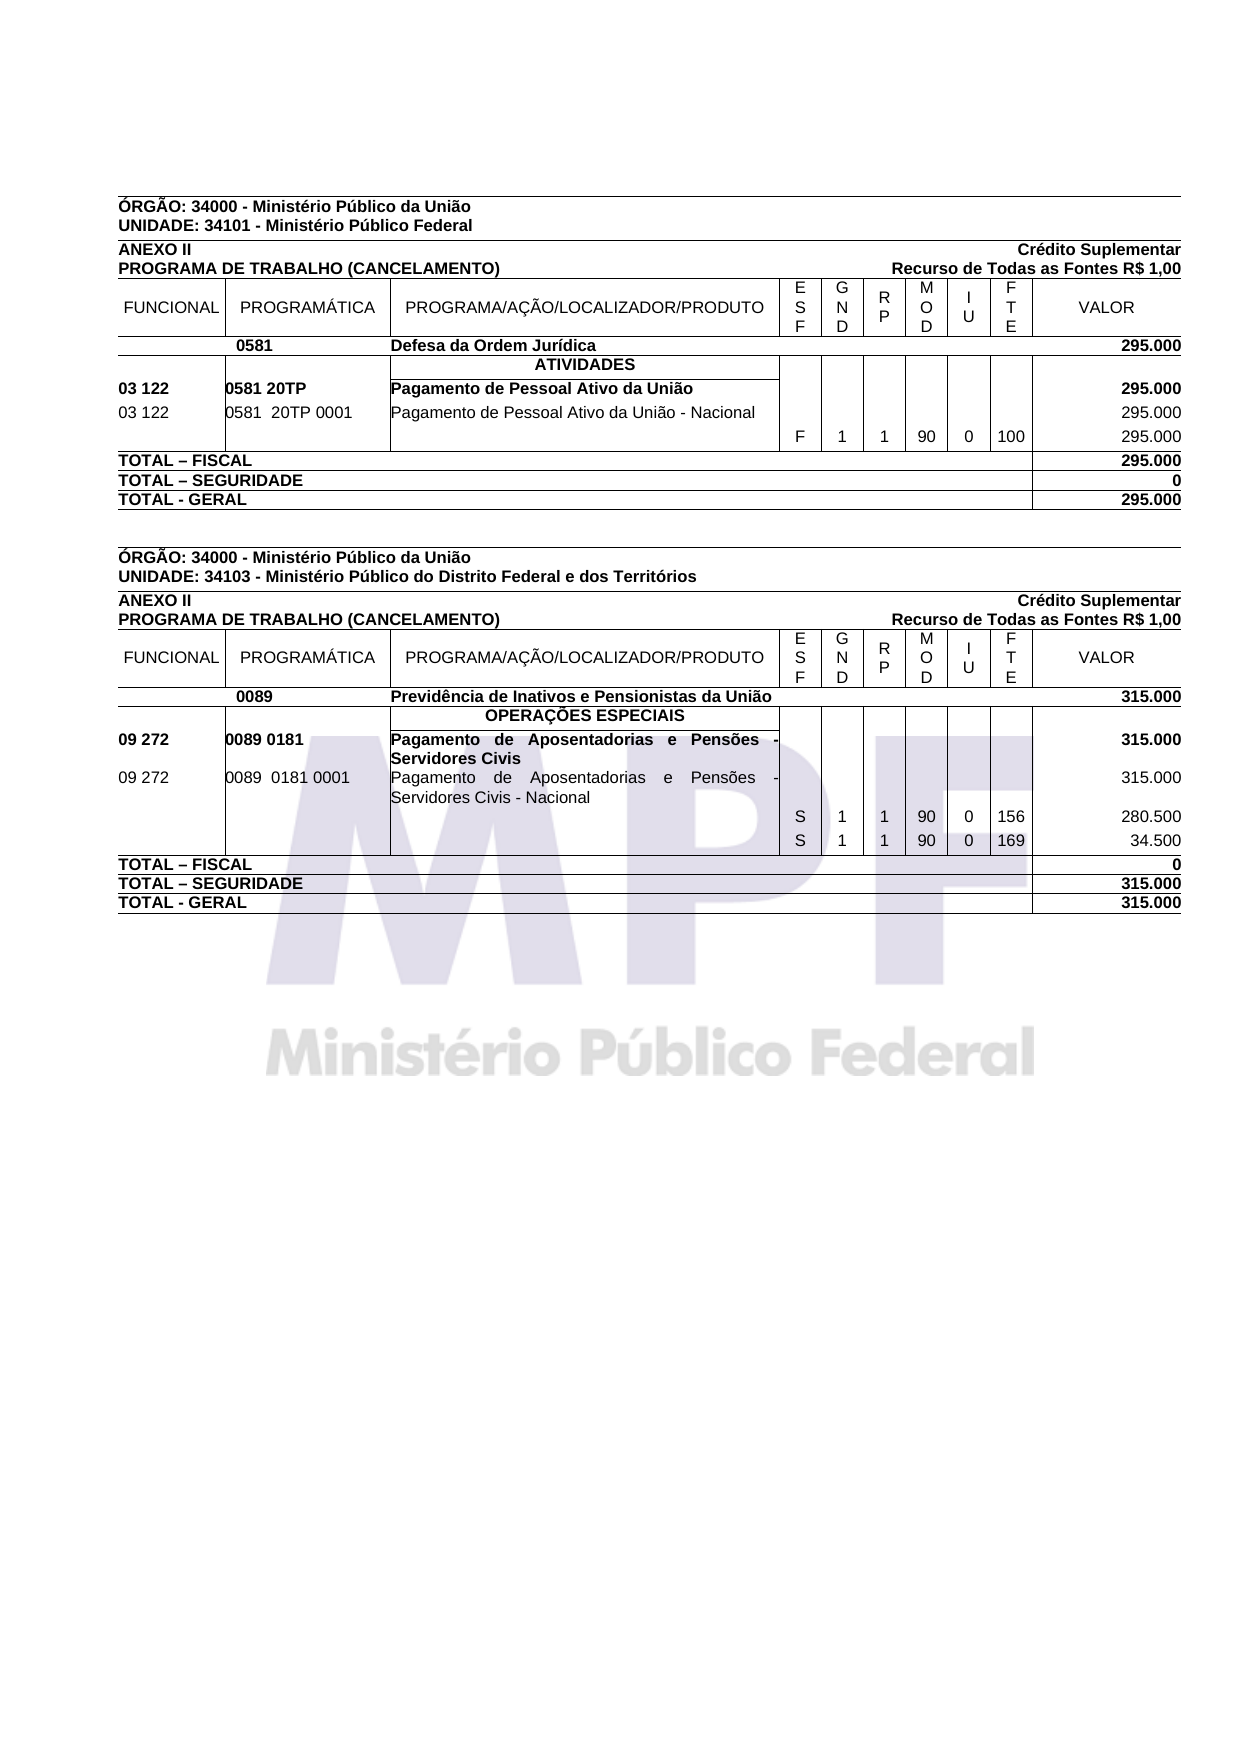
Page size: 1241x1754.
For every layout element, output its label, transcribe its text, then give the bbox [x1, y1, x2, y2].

table_cell Crédito Suplementar [779, 592, 1181, 610]
table_cell 90 [906, 807, 947, 831]
table_cell [118, 707, 225, 730]
table_cell FUNCIONAL [118, 630, 225, 687]
table_cell M O D [906, 279, 947, 336]
table_cell F T E [991, 630, 1032, 687]
table_cell I U [948, 279, 990, 336]
table_cell 0581 [118, 337, 390, 355]
table_cell [991, 707, 1032, 730]
table_cell [822, 707, 863, 730]
table_cell 0 [948, 427, 990, 451]
table_cell ÓRGÃO: 34000 - Ministério Público da União [118, 197, 1181, 216]
table_cell Crédito Suplementar [779, 241, 1181, 259]
table_cell ÓRGÃO: 34000 - Ministério Público da União [118, 548, 1181, 567]
table_cell 0581 20TP 0001 [226, 403, 390, 427]
table_cell [906, 730, 947, 768]
table_cell [391, 831, 779, 854]
table_cell [822, 768, 863, 807]
table_cell UNIDADE: 34101 - Ministério Público Federal [118, 216, 779, 240]
table_cell VALOR [1033, 630, 1181, 687]
table_cell [906, 356, 947, 379]
table_cell [991, 730, 1032, 768]
table_cell 169 [991, 831, 1032, 854]
table_cell 09 272 [118, 730, 225, 768]
table_cell 295.000 [1033, 379, 1181, 403]
table_cell [118, 807, 225, 831]
table_cell F T E [991, 279, 1032, 336]
table_cell G N D [822, 279, 863, 336]
picture [266, 951, 1034, 1076]
table_cell [906, 768, 947, 807]
table_cell Previdência de Inativos e Pensionistas da União [390, 688, 1032, 706]
table_cell PROGRAMÁTICA [226, 630, 390, 687]
table_cell 0 [1033, 856, 1181, 874]
table_cell [991, 403, 1032, 427]
table_cell Recurso de Todas as Fontes R$ 1,00 [779, 259, 1181, 278]
table_cell [991, 379, 1032, 403]
table_cell [822, 730, 863, 768]
table_cell M O D [906, 630, 947, 687]
table_cell [948, 707, 990, 730]
table_cell [391, 427, 779, 451]
table_cell ANEXO II [118, 592, 779, 610]
table_cell [1032, 177, 1181, 196]
table_cell TOTAL - GERAL [118, 894, 1032, 912]
table_cell [948, 356, 990, 379]
table_cell VALOR [1033, 279, 1181, 336]
table_cell 156 [991, 807, 1032, 831]
table_cell 1 [864, 831, 905, 854]
table_cell E S F [780, 279, 821, 336]
table_cell 295.000 [1033, 427, 1181, 451]
table_cell [822, 379, 863, 403]
table_cell 315.000 [1032, 688, 1181, 706]
table_cell [864, 730, 905, 768]
table_cell 295.000 [1032, 337, 1181, 355]
table_cell [906, 707, 947, 730]
table_cell [118, 427, 225, 451]
table_cell TOTAL - GERAL [118, 491, 1032, 509]
table_cell [822, 403, 863, 427]
table_cell [226, 807, 390, 831]
table_cell [991, 356, 1032, 379]
table_cell 315.000 [1033, 768, 1181, 807]
table_cell 0 [948, 807, 990, 831]
table_cell 90 [906, 427, 947, 451]
table_cell 280.500 [1033, 807, 1181, 831]
table_cell Operações Especiais [391, 707, 779, 730]
table_cell 0089 [118, 688, 390, 706]
table_cell 1 [822, 427, 863, 451]
table_cell PROGRAMA DE TRABALHO (CANCELAMENTO) [118, 259, 779, 278]
table_cell [1032, 914, 1181, 951]
table_cell [822, 356, 863, 379]
table_cell [1033, 707, 1181, 730]
table_cell 0089 0181 0001 [226, 768, 390, 807]
table_cell [780, 379, 821, 403]
table_cell 315.000 [1033, 875, 1181, 893]
table_cell FUNCIONAL [118, 279, 225, 336]
table_cell [118, 356, 225, 379]
table_cell [864, 768, 905, 807]
table_cell [948, 730, 990, 768]
table_cell Pagamento de Pessoal Ativo da União [391, 380, 779, 403]
table_cell [226, 356, 390, 379]
table_cell 1 [864, 427, 905, 451]
table_cell Pagamento de Pessoal Ativo da União - Nacional [391, 403, 779, 427]
table_cell [864, 379, 905, 403]
table_cell 03 122 [118, 379, 225, 403]
table_cell 0089 0181 [226, 730, 390, 768]
table_cell S [780, 807, 821, 831]
table_cell PROGRAMA/AÇÃO/LOCALIZADOR/PRODUTO [391, 279, 779, 336]
table_cell Pagamento de Aposentadorias e Pensões - Servidores Civis [391, 731, 779, 768]
table_cell F [780, 427, 821, 451]
table_cell TOTAL – FISCAL [118, 856, 1032, 874]
table_cell [779, 567, 1181, 591]
table_cell [118, 177, 1032, 196]
table_cell Recurso de Todas as Fontes R$ 1,00 [779, 610, 1181, 629]
table_cell 0 [1033, 471, 1181, 489]
table_cell I U [948, 630, 990, 687]
table_cell [118, 831, 225, 854]
table_cell [226, 831, 390, 854]
table_cell [906, 403, 947, 427]
table_cell 1 [822, 807, 863, 831]
table_cell 34.500 [1033, 831, 1181, 854]
table_cell R P [864, 279, 905, 336]
table_cell G N D [822, 630, 863, 687]
table_cell [118, 510, 1032, 547]
table_cell 295.000 [1033, 403, 1181, 427]
table_cell [991, 768, 1032, 807]
table_cell 1 [864, 807, 905, 831]
table_cell [779, 216, 1181, 240]
table_cell 03 122 [118, 403, 225, 427]
table_cell [1032, 510, 1181, 547]
table_cell [780, 707, 821, 730]
table_cell Defesa da Ordem Jurídica [390, 337, 1032, 355]
table_cell [864, 707, 905, 730]
table_cell [391, 807, 779, 831]
table_cell [226, 427, 390, 451]
table_cell 1 [822, 831, 863, 854]
table_cell PROGRAMA/AÇÃO/LOCALIZADOR/PRODUTO [391, 630, 779, 687]
table_cell [864, 403, 905, 427]
table_cell [780, 403, 821, 427]
table_cell [226, 707, 390, 730]
table_cell Atividades [391, 356, 779, 379]
table_cell 315.000 [1033, 894, 1181, 912]
table_cell ANEXO II [118, 241, 779, 259]
table_cell [906, 379, 947, 403]
table_cell [1033, 356, 1181, 379]
table_cell TOTAL – FISCAL [118, 452, 1032, 470]
table_cell 295.000 [1033, 452, 1181, 470]
table_cell PROGRAMA DE TRABALHO (CANCELAMENTO) [118, 610, 779, 629]
table_cell 100 [991, 427, 1032, 451]
table_cell E S F [780, 630, 821, 687]
table_cell [948, 768, 990, 807]
table_cell [780, 768, 821, 807]
table_cell 0 [948, 831, 990, 854]
table_cell TOTAL – SEGURIDADE [118, 471, 1032, 489]
table_cell 09 272 [118, 768, 225, 807]
table_cell S [780, 831, 821, 854]
table_cell TOTAL – SEGURIDADE [118, 875, 1032, 893]
table_cell Pagamento de Aposentadorias e Pensões - Servidores Civis - Nacional [391, 768, 779, 807]
table_cell R P [864, 630, 905, 687]
table_cell [864, 356, 905, 379]
table_cell 295.000 [1033, 491, 1181, 509]
table_cell 0581 20TP [226, 379, 390, 403]
table_cell 90 [906, 831, 947, 854]
table_cell [780, 730, 821, 768]
table_cell [948, 379, 990, 403]
table_cell PROGRAMÁTICA [226, 279, 390, 336]
table_cell [948, 403, 990, 427]
table_cell [780, 356, 821, 379]
table_cell UNIDADE: 34103 - Ministério Público do Distrito Federal e dos Territórios [118, 567, 779, 591]
table_cell [118, 914, 1032, 951]
table_cell 315.000 [1033, 730, 1181, 768]
